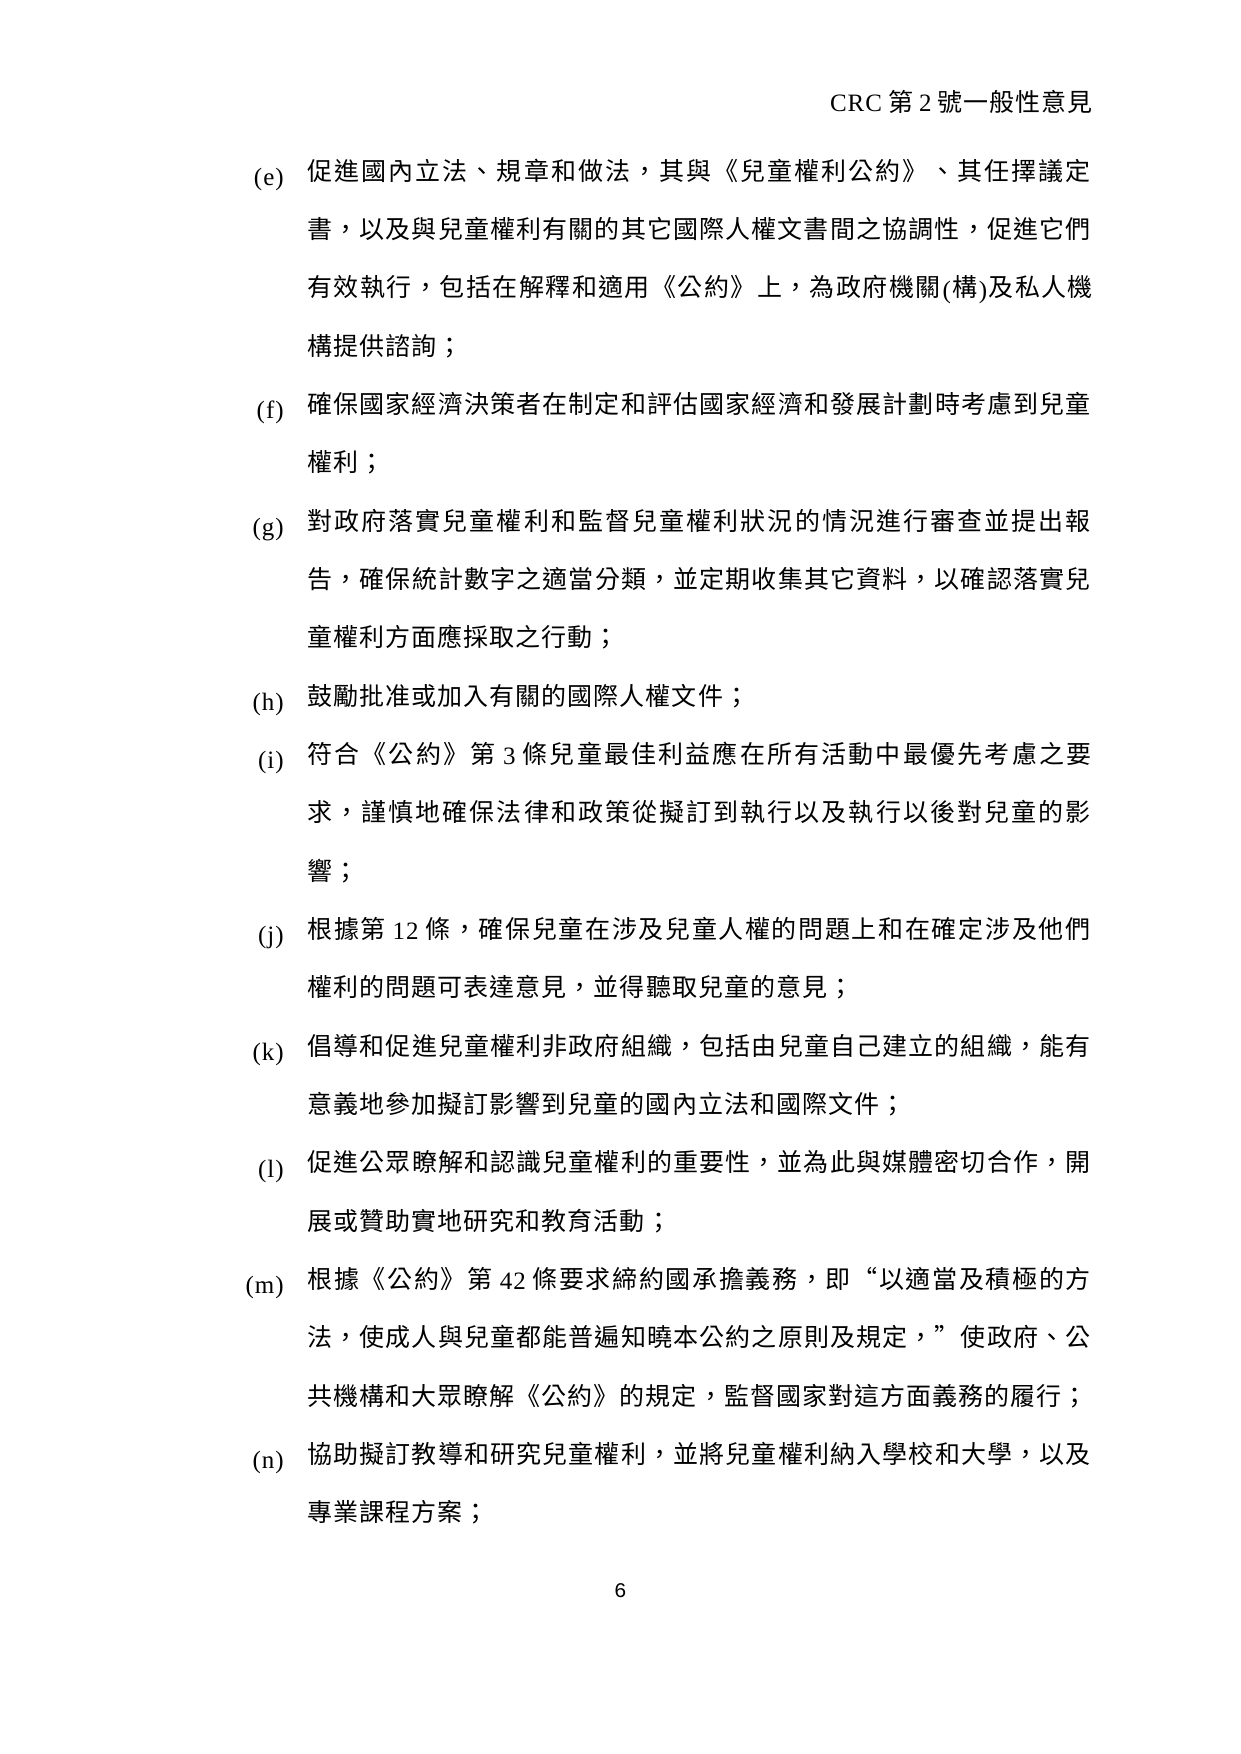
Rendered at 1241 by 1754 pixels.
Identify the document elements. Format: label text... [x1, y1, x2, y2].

list 確保國家經濟決策者在制定和評估國家經濟和發展計劃時考慮到兒童權利； [283, 384, 1092, 484]
list 鼓勵批准或加入有關的國際人權文件； [283, 676, 1092, 718]
list 促進國內立法、規章和做法，其與《兒童權利公約》、其任擇議定書，以及與兒童權利有關的其它國際人權文書間之協調性，促進它們有效執行，包括在解釋和適用《公約》上，為政府機關(構)及私人機構提供諮詢； [283, 151, 1092, 368]
list 根據第12條，確保兒童在涉及兒童人權的問題上和在確定涉及他們權利的問題可表達意見，並得聽取兒童的意見； [283, 909, 1092, 1009]
list 協助擬訂教導和研究兒童權利，並將兒童權利納入學校和大學，以及專業課程方案； [283, 1434, 1092, 1534]
list 符合《公約》第3條兒童最佳利益應在所有活動中最優先考慮之要求，謹慎地確保法律和政策從擬訂到執行以及執行以後對兒童的影響； [283, 734, 1092, 893]
list 促進公眾瞭解和認識兒童權利的重要性，並為此與媒體密切合作，開展或贊助實地研究和教育活動； [283, 1143, 1092, 1243]
list 對政府落實兒童權利和監督兒童權利狀況的情況進行審查並提出報告，確保統計數字之適當分類，並定期收集其它資料，以確認落實兒童權利方面應採取之行動； [283, 501, 1092, 659]
list 根據《公約》第42條要求締約國承擔義務，即“以適當及積極的方法，使成人與兒童都能普遍知曉本公約之原則及規定，”使政府、公共機構和大眾瞭解《公約》的規定，監督國家對這方面義務的履行； [283, 1259, 1092, 1418]
list 倡導和促進兒童權利非政府組織，包括由兒童自己建立的組織，能有意義地參加擬訂影響到兒童的國內立法和國際文件； [283, 1026, 1092, 1126]
